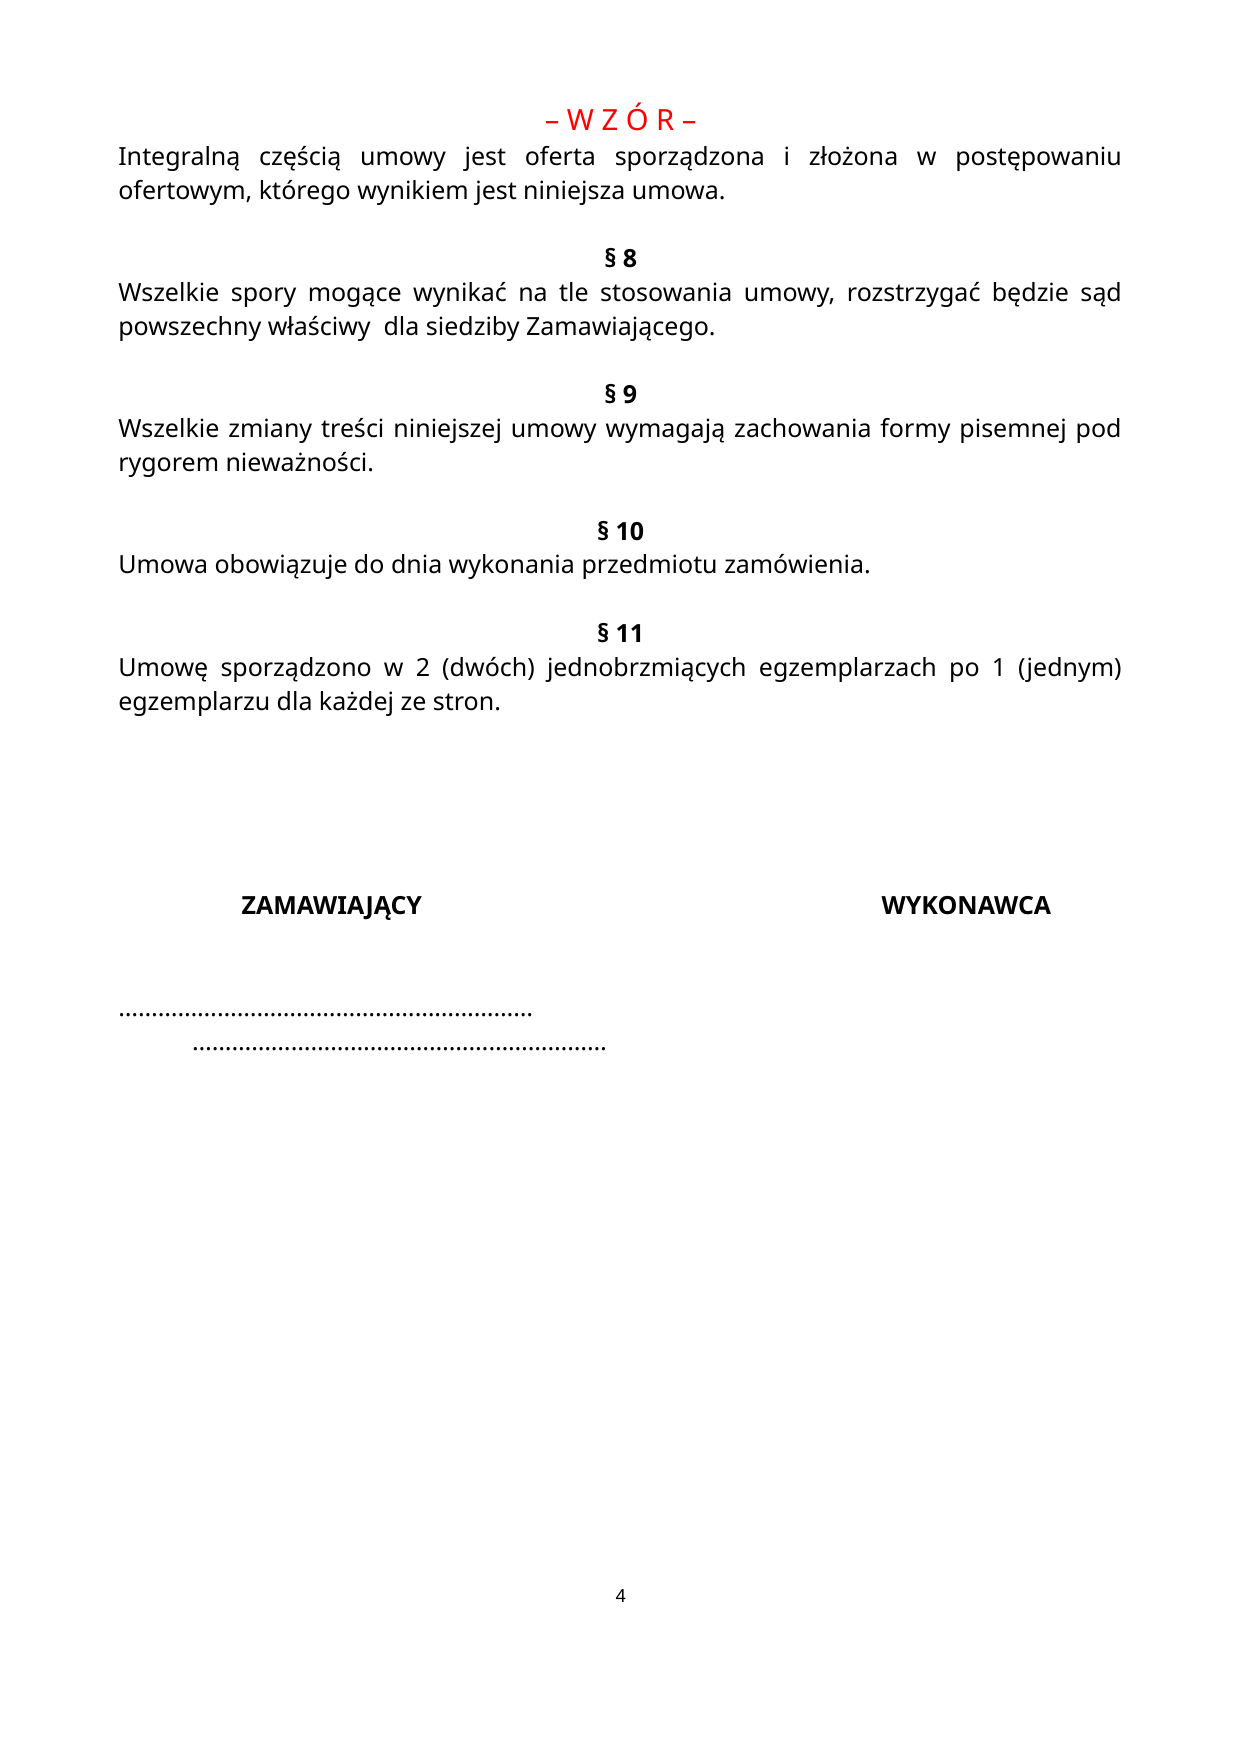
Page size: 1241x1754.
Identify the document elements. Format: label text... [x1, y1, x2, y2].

text § 9 [118, 377, 1123, 411]
text Wszelkie spory mogące wynikać na tle stosowania umowy, rozstrzygać będzie sąd powszechny właściwy dla siedziby Zamawiającego. [118, 275, 1123, 343]
text § 10 [118, 513, 1123, 547]
text Integralną częścią umowy jest oferta sporządzona i złożona w postępowaniu ofertowym, którego wynikiem jest niniejsza umowa. [118, 138, 1123, 207]
text Umowa obowiązuje do dnia wykonania przedmiotu zamówienia. [118, 547, 1123, 581]
text ……………………………………………………… ……………………………………………………… [118, 990, 1123, 1058]
text Wszelkie zmiany treści niniejszej umowy wymagają zachowania formy pisemnej pod rygorem nieważności. [118, 411, 1123, 479]
text § 8 [118, 241, 1123, 275]
text § 11 [118, 615, 1123, 649]
text Umowę sporządzono w 2 (dwóch) jednobrzmiących egzemplarzach po 1 (jednym) egzemplarzu dla każdej ze stron. [118, 649, 1123, 717]
text ZAMAWIAJĄCY WYKONAWCA [118, 888, 1123, 922]
